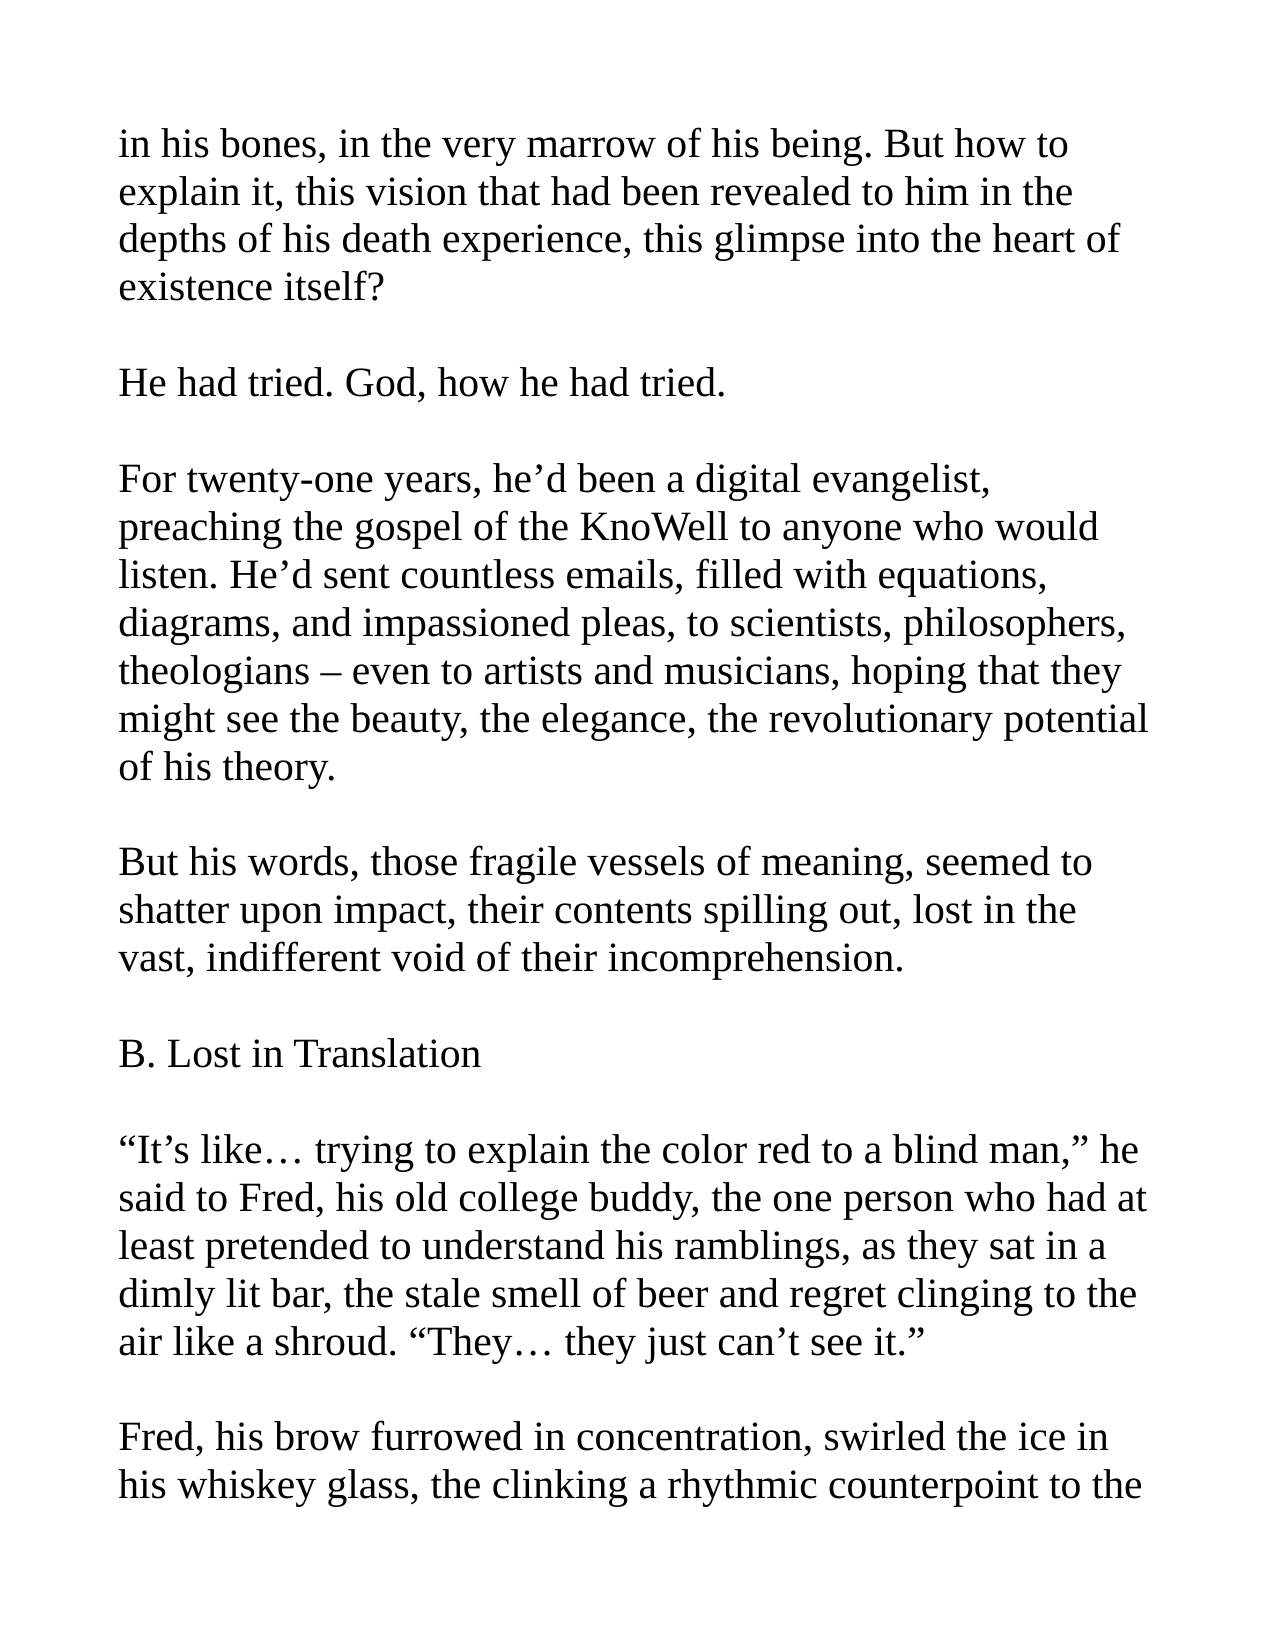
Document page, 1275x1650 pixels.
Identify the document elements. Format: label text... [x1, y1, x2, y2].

text He had tried. God, how he had tried. [118, 358, 1157, 406]
text B. Lost in Translation [118, 1028, 1157, 1076]
text But his words, those fragile vessels of meaning, seemed to shatter upon impact, their contents spilling out, lost in the vast, indifferent void of their incomprehension. [118, 837, 1157, 981]
text in his bones, in the very marrow of his being. But how to explain it, this vision that had been revealed to him in the depths of his death experience, this glimpse into the heart of existence itself? [118, 118, 1157, 310]
text Fred, his brow furrowed in concentration, swirled the ice in his whiskey glass, the clinking a rhythmic counterpoint to the [118, 1412, 1157, 1508]
text For twenty-one years, he’d been a digital evangelist, preaching the gospel of the KnoWell to anyone who would listen. He’d sent countless emails, filled with equations, diagrams, and impassioned pleas, to scientists, philosophers, theologians – even to artists and musicians, hoping that they might see the beauty, the elegance, the revolutionary potential of his theory. [118, 453, 1157, 789]
text “It’s like… trying to explain the color red to a blind man,” he said to Fred, his old college buddy, the one person who had at least pretended to understand his ramblings, as they sat in a dimly lit bar, the stale smell of beer and regret clinging to the air like a shroud. “They… they just can’t see it.” [118, 1124, 1157, 1364]
